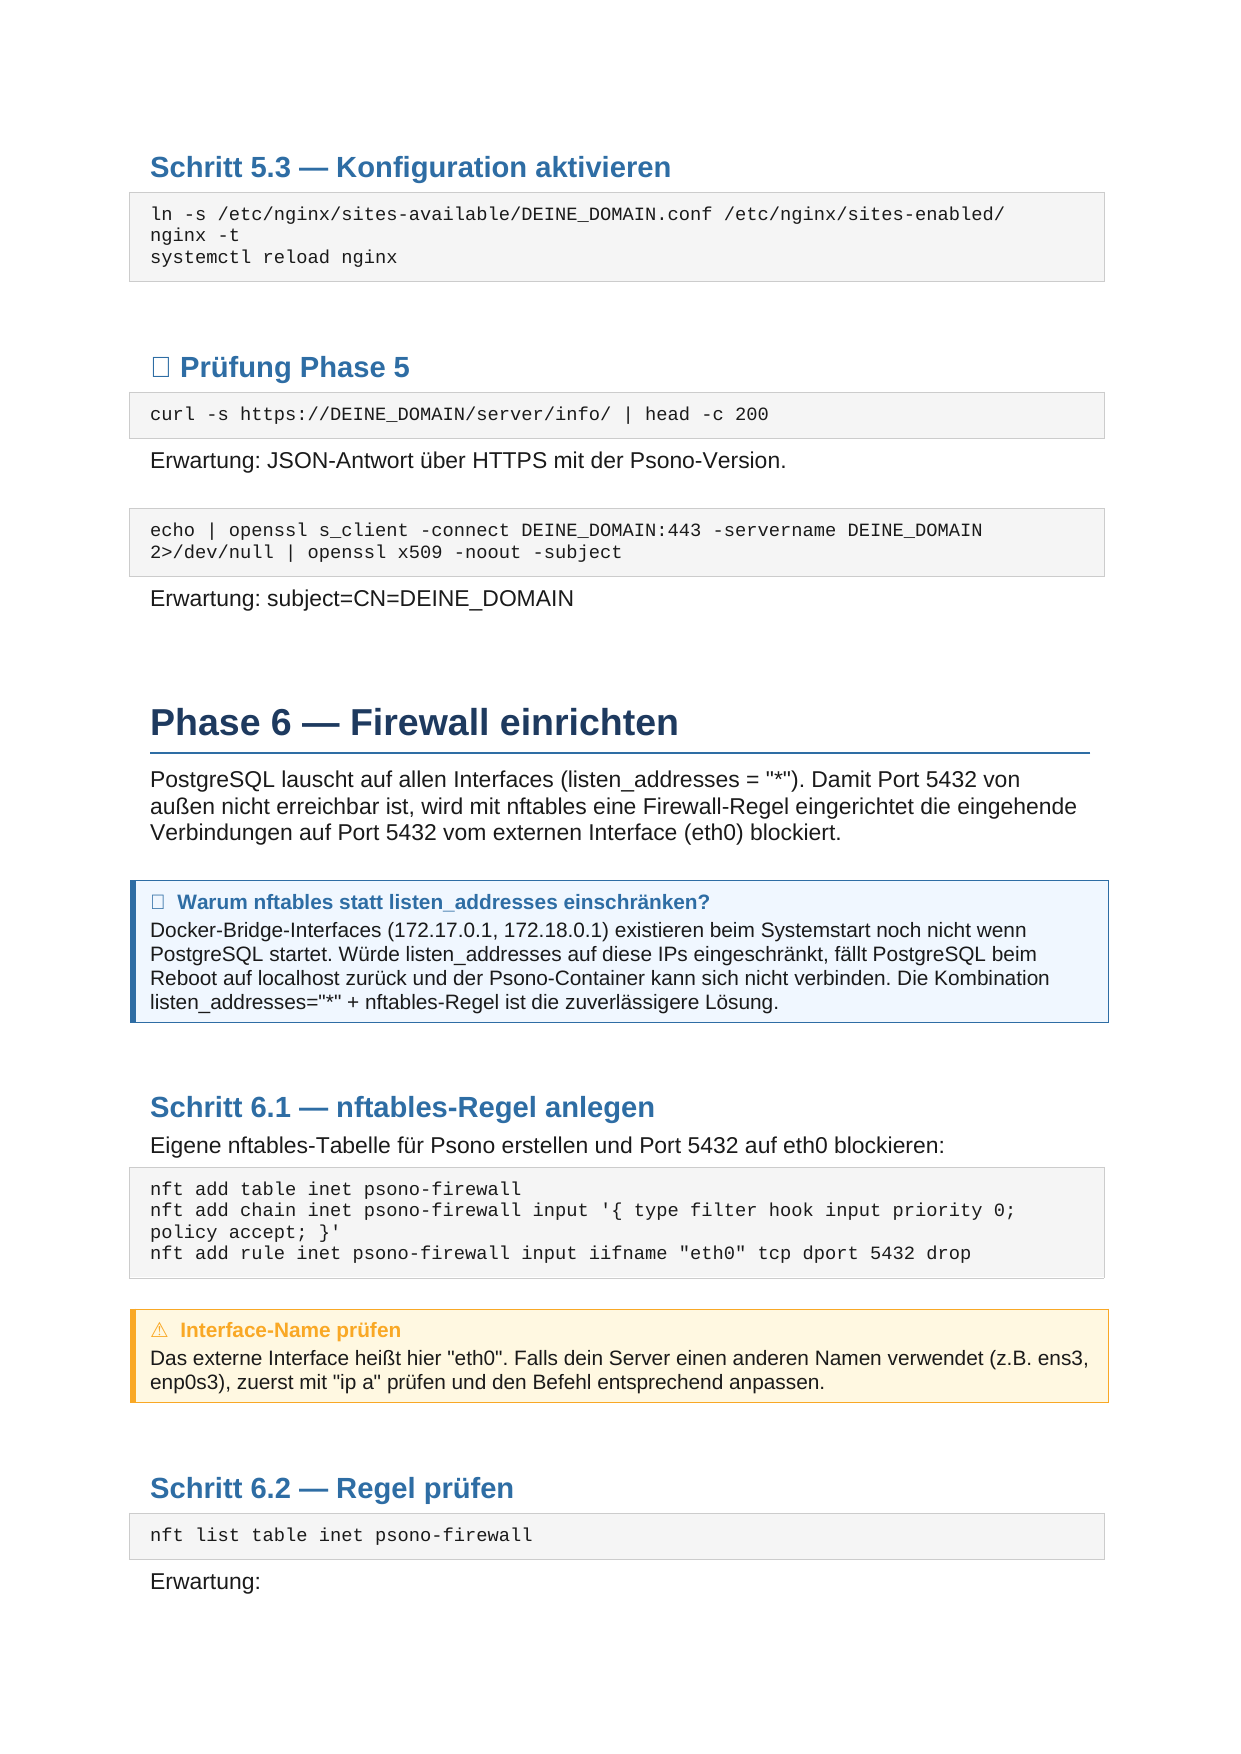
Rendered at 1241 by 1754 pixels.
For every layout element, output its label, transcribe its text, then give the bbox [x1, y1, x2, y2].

text Erwartung: subject=CN=DEINE_DOMAIN [150, 585, 1090, 611]
table_header ln -s /etc/nginx/sites-available/DEINE_DOMAIN.conf /etc/nginx/sites-enabled/ nginx -t systemctl reload nginx [130, 193, 1104, 281]
table_header 💡 Warum nftables statt listen_addresses einschränken? Docker-Bridge-Interfaces (172.17.0.1, 172.18.0.1) existieren beim Systemstart noch nicht wenn PostgreSQL startet. Würde listen_addresses auf diese IPs eingeschränkt, fällt PostgreSQL beim Reboot auf localhost zurück und der Psono-Container kann sich nicht verbinden. Die Kombination listen_addresses="*" + nftables-Regel ist die zuverlässigere Lösung. [136, 881, 1108, 1022]
text Eigene nftables-Tabelle für Psono erstellen und Port 5432 auf eth0 blockieren: [150, 1132, 1090, 1158]
table_header ⚠️ Interface-Name prüfen Das externe Interface heißt hier "eth0". Falls dein Server einen anderen Namen verwendet (z.B. ens3, enp0s3), zuerst mit "ip a" prüfen und den Befehl entsprechend anpassen. [136, 1310, 1108, 1402]
table_header curl -s https://DEINE_DOMAIN/server/info/ | head -c 200 [130, 393, 1104, 438]
table_header nft list table inet psono-firewall [130, 1514, 1104, 1559]
subtitle Schritt 5.3 — Konfiguration aktivieren [150, 150, 1090, 183]
table_header echo | openssl s_client -connect DEINE_DOMAIN:443 -servername DEINE_DOMAIN 2>/dev/null | openssl x509 -noout -subject [130, 509, 1104, 576]
subtitle Phase 6 — Firewall einrichten [150, 700, 1090, 752]
text Erwartung: JSON-Antwort über HTTPS mit der Psono-Version. [150, 447, 1090, 473]
subtitle Schritt 6.1 — nftables-Regel anlegen [150, 1090, 1090, 1124]
subtitle Schritt 6.2 — Regel prüfen [150, 1471, 1090, 1504]
table_header nft add table inet psono-firewall nft add chain inet psono-firewall input '{ type filter hook input priority 0; policy accept; }' nft add rule inet psono-firewall input iifname "eth0" tcp dport 5432 drop [130, 1168, 1104, 1277]
text PostgreSQL lauscht auf allen Interfaces (listen_addresses = "*"). Damit Port 5432 von außen nicht erreichbar ist, wird mit nftables eine Firewall-Regel eingerichtet die eingehende Verbindungen auf Port 5432 vom externen Interface (eth0) blockiert. [150, 766, 1090, 845]
subtitle ✅ Prüfung Phase 5 [150, 350, 1090, 383]
text Erwartung: [150, 1568, 1090, 1594]
